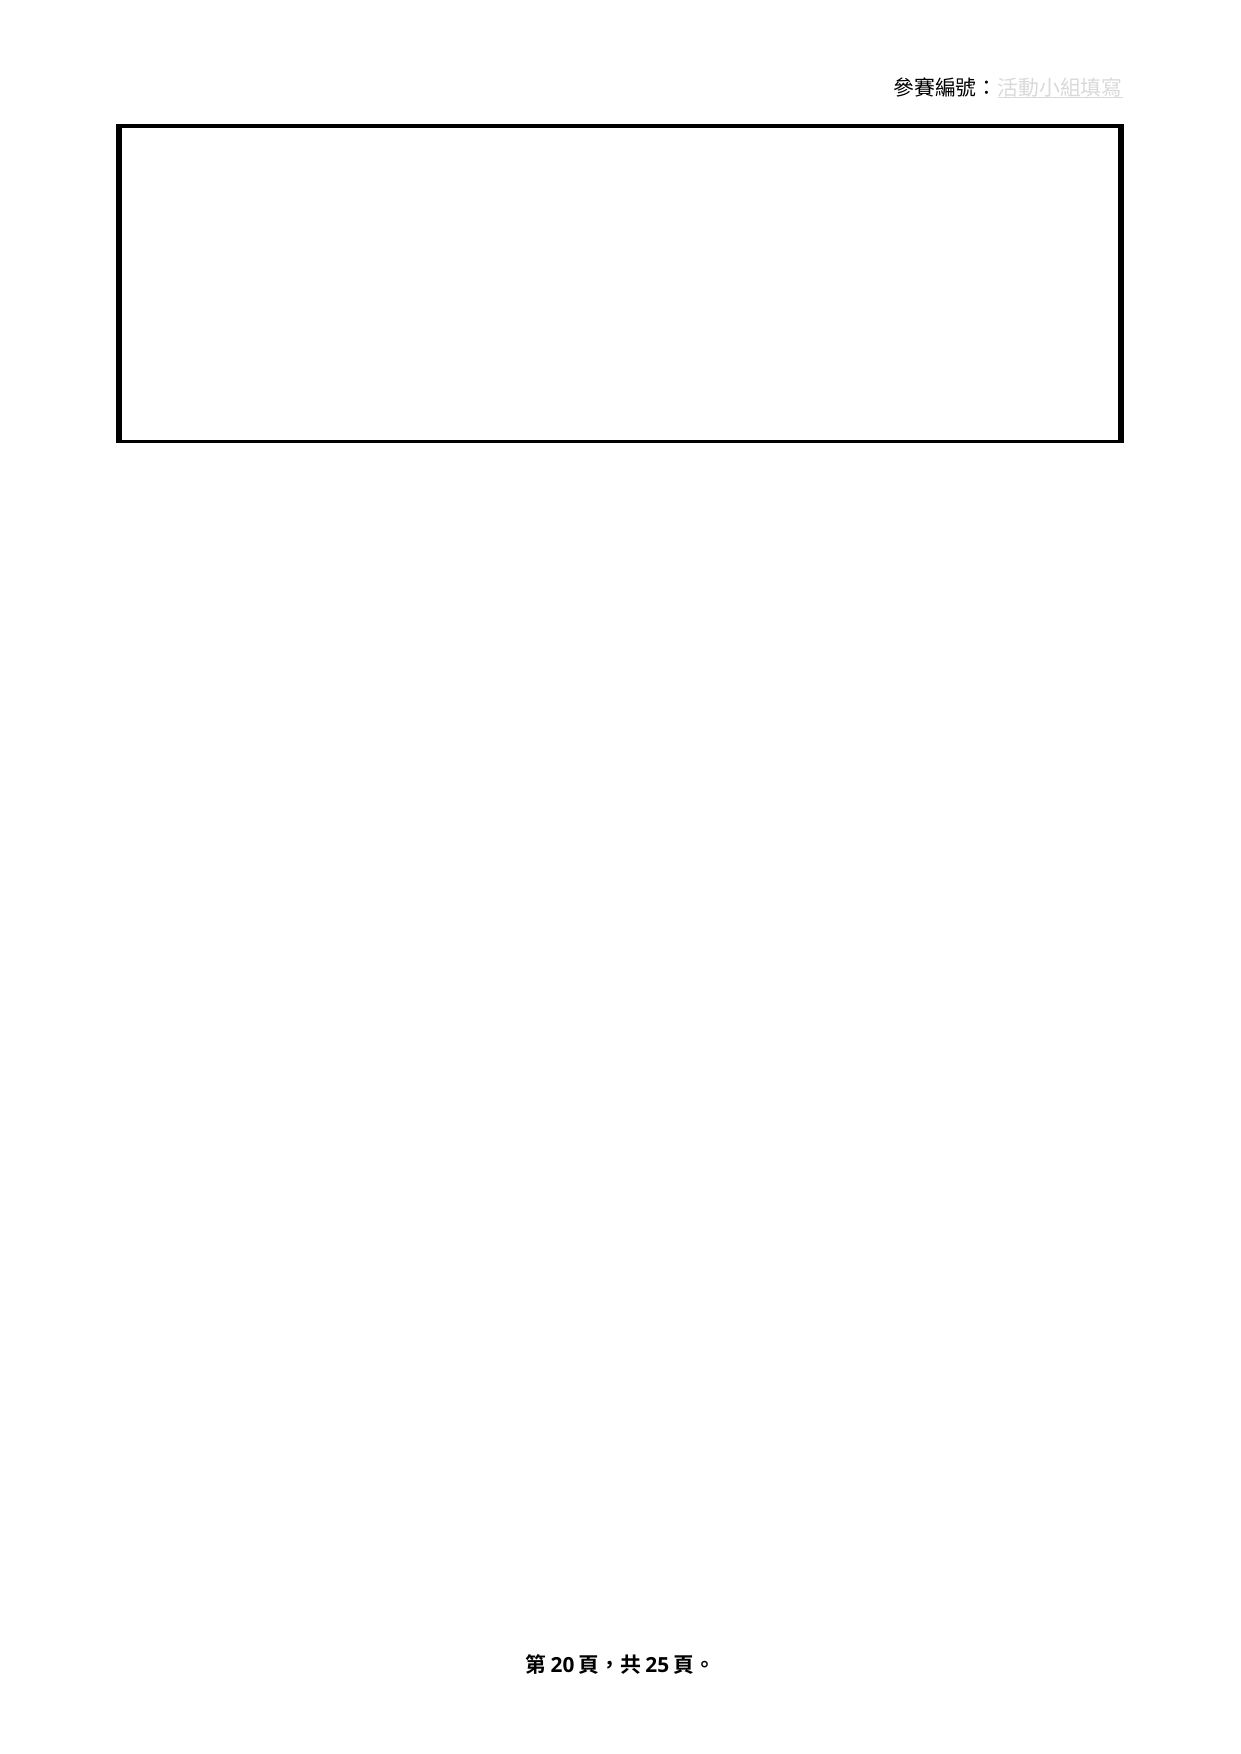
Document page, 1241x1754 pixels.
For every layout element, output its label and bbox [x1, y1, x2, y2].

table_cell [122, 128, 1118, 440]
